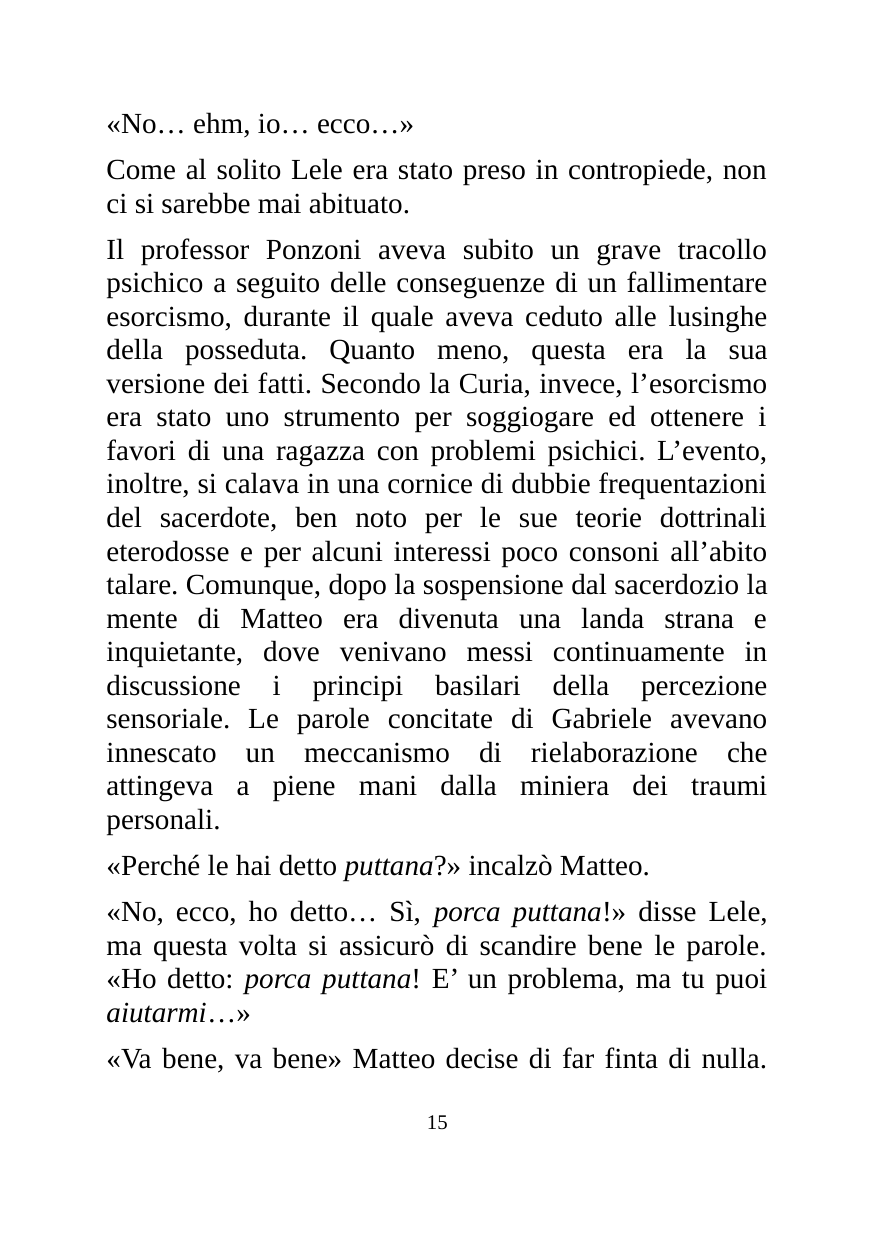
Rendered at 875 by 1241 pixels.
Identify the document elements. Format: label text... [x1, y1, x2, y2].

text «Perché le hai detto puttana?» incalzò Matteo. [106, 848, 768, 882]
text Come al solito Lele era stato preso in contropiede, non ci si sarebbe mai abituato. [106, 152, 768, 219]
text «Va bene, va bene» Matteo decise di far finta di nulla. [106, 1041, 768, 1074]
text «No, ecco, ho detto… Sì, porca puttana!» disse Lele, ma questa volta si assicurò di scandire bene le parole. «Ho detto: porca puttana! E’ un problema, ma tu puoi aiutarmi…» [106, 894, 768, 1028]
text Il professor Ponzoni aveva subito un grave tracollo psichico a seguito delle conseguenze di un fallimentare esorcismo, durante il quale aveva ceduto alle lusinghe della posseduta. Quanto meno, questa era la sua versione dei fatti. Secondo la Curia, invece, l’esorcismo era stato uno strumento per soggiogare ed ottenere i favori di una ragazza con problemi psichici. L’evento, inoltre, si calava in una cornice di dubbie frequentazioni del sacerdote, ben noto per le sue teorie dottrinali eterodosse e per alcuni interessi poco consoni all’abito talare. Comunque, dopo la sospensione dal sacerdozio la mente di Matteo era divenuta una landa strana e inquietante, dove venivano messi continuamente in discussione i principi basilari della percezione sensoriale. Le parole concitate di Gabriele avevano innescato un meccanismo di rielaborazione che attingeva a piene mani dalla miniera dei traumi personali. [106, 232, 768, 836]
text «No… ehm, io… ecco…» [106, 106, 768, 140]
